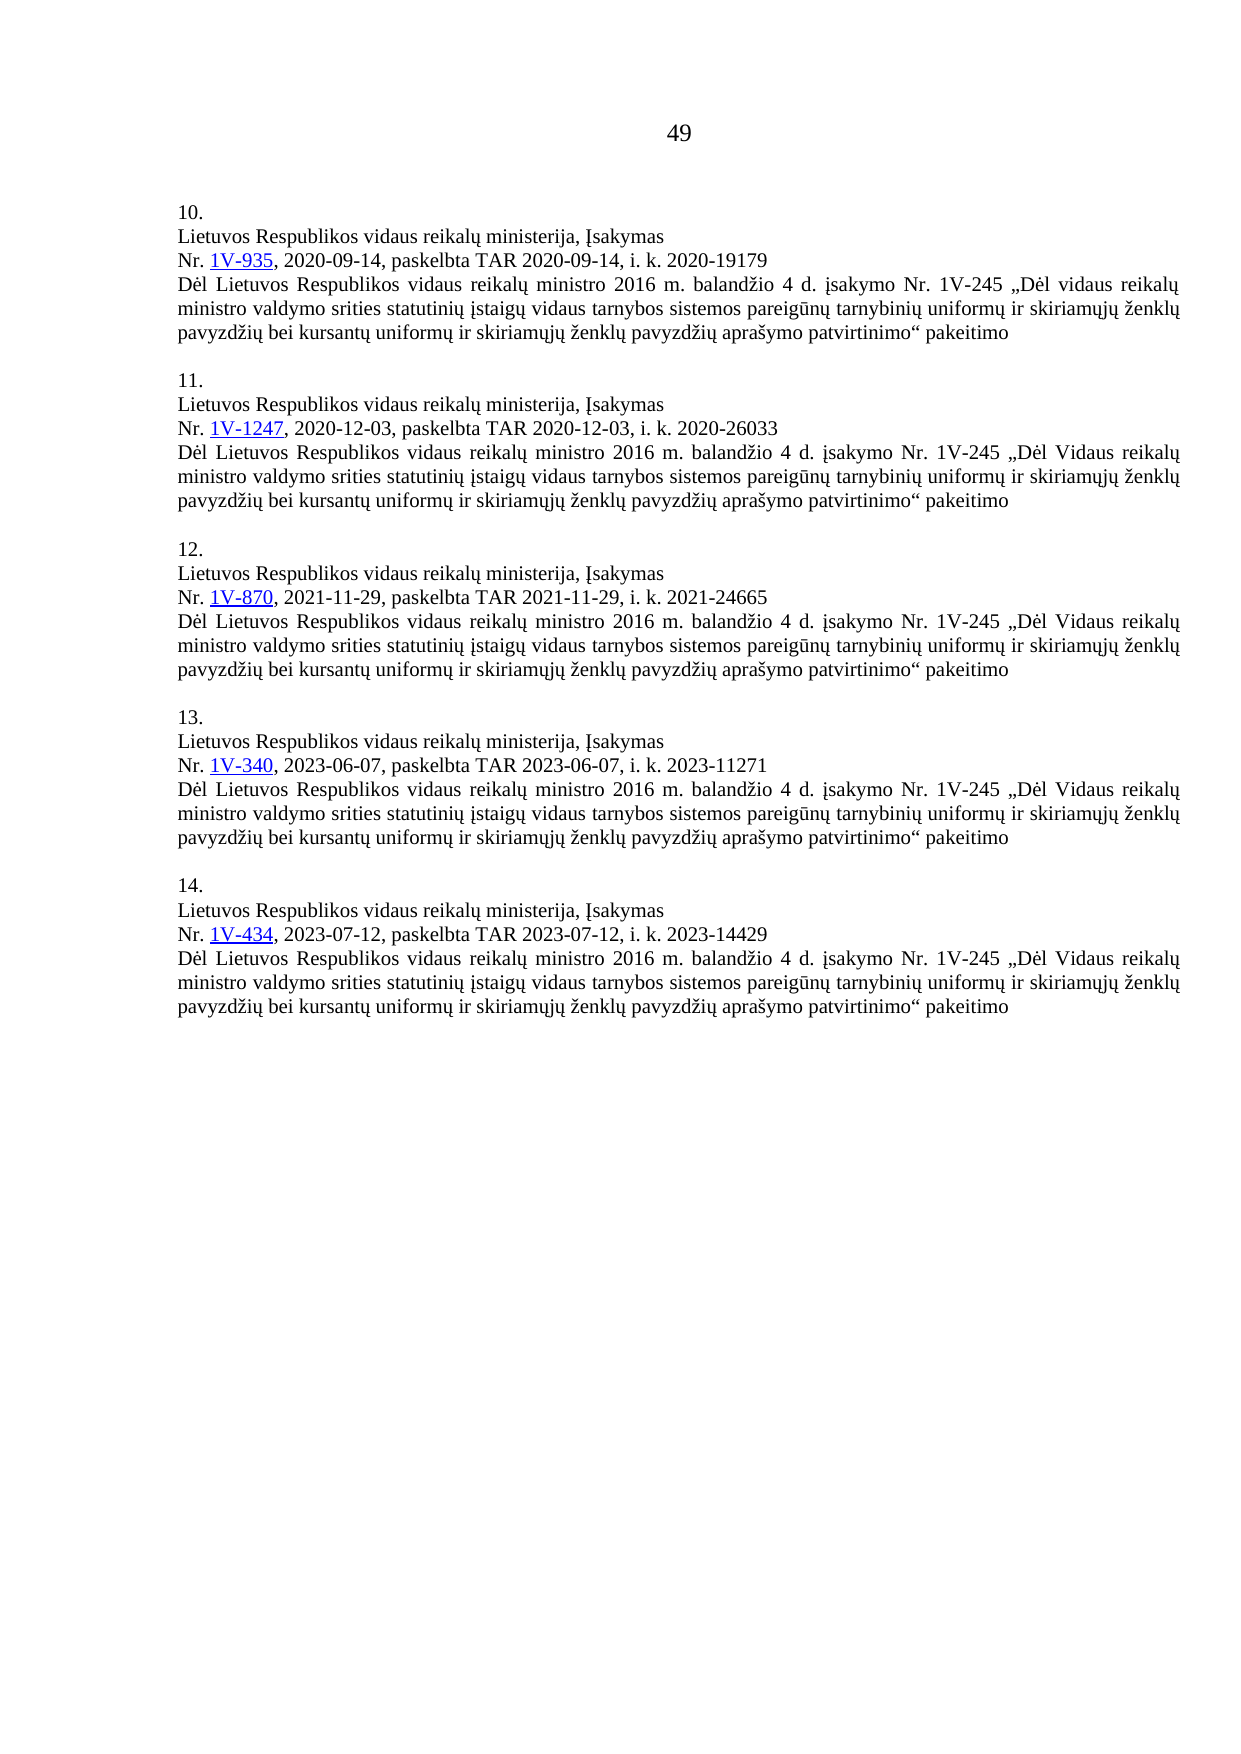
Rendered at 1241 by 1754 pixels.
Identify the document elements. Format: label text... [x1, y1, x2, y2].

text 13. [177, 705, 1181, 729]
text Nr. 1V-870, 2021-11-29, paskelbta TAR 2021-11-29, i. k. 2021-24665 [177, 585, 1181, 609]
text Lietuvos Respublikos vidaus reikalų ministerija, Įsakymas [177, 224, 1181, 248]
text Nr. 1V-340, 2023-06-07, paskelbta TAR 2023-06-07, i. k. 2023-11271 [177, 753, 1181, 777]
text Lietuvos Respublikos vidaus reikalų ministerija, Įsakymas [177, 897, 1181, 922]
text Lietuvos Respublikos vidaus reikalų ministerija, Įsakymas [177, 392, 1181, 416]
text Dėl Lietuvos Respublikos vidaus reikalų ministro 2016 m. balandžio 4 d. įsakymo Nr. 1V-245 „Dėl Vidaus reikalų ministro valdymo srities statutinių įstaigų vidaus tarnybos sistemos pareigūnų tarnybinių uniformų ir skiriamųjų ženklų pavyzdžių bei kursantų uniformų ir skiriamųjų ženklų pavyzdžių aprašymo patvirtinimo“ pakeitimo [177, 440, 1181, 512]
text Lietuvos Respublikos vidaus reikalų ministerija, Įsakymas [177, 729, 1181, 753]
text Dėl Lietuvos Respublikos vidaus reikalų ministro 2016 m. balandžio 4 d. įsakymo Nr. 1V-245 „Dėl Vidaus reikalų ministro valdymo srities statutinių įstaigų vidaus tarnybos sistemos pareigūnų tarnybinių uniformų ir skiriamųjų ženklų pavyzdžių bei kursantų uniformų ir skiriamųjų ženklų pavyzdžių aprašymo patvirtinimo“ pakeitimo [177, 777, 1181, 849]
text 14. [177, 873, 1181, 897]
text Dėl Lietuvos Respublikos vidaus reikalų ministro 2016 m. balandžio 4 d. įsakymo Nr. 1V-245 „Dėl vidaus reikalų ministro valdymo srities statutinių įstaigų vidaus tarnybos sistemos pareigūnų tarnybinių uniformų ir skiriamųjų ženklų pavyzdžių bei kursantų uniformų ir skiriamųjų ženklų pavyzdžių aprašymo patvirtinimo“ pakeitimo [177, 272, 1181, 344]
text 10. [177, 200, 1181, 224]
text 11. [177, 368, 1181, 392]
text Nr. 1V-1247, 2020-12-03, paskelbta TAR 2020-12-03, i. k. 2020-26033 [177, 416, 1181, 440]
text Dėl Lietuvos Respublikos vidaus reikalų ministro 2016 m. balandžio 4 d. įsakymo Nr. 1V-245 „Dėl Vidaus reikalų ministro valdymo srities statutinių įstaigų vidaus tarnybos sistemos pareigūnų tarnybinių uniformų ir skiriamųjų ženklų pavyzdžių bei kursantų uniformų ir skiriamųjų ženklų pavyzdžių aprašymo patvirtinimo“ pakeitimo [177, 609, 1181, 681]
text Lietuvos Respublikos vidaus reikalų ministerija, Įsakymas [177, 561, 1181, 585]
text Dėl Lietuvos Respublikos vidaus reikalų ministro 2016 m. balandžio 4 d. įsakymo Nr. 1V-245 „Dėl Vidaus reikalų ministro valdymo srities statutinių įstaigų vidaus tarnybos sistemos pareigūnų tarnybinių uniformų ir skiriamųjų ženklų pavyzdžių bei kursantų uniformų ir skiriamųjų ženklų pavyzdžių aprašymo patvirtinimo“ pakeitimo [177, 946, 1181, 1018]
text Nr. 1V-935, 2020-09-14, paskelbta TAR 2020-09-14, i. k. 2020-19179 [177, 248, 1181, 272]
text 12. [177, 537, 1181, 561]
text Nr. 1V-434, 2023-07-12, paskelbta TAR 2023-07-12, i. k. 2023-14429 [177, 922, 1181, 946]
